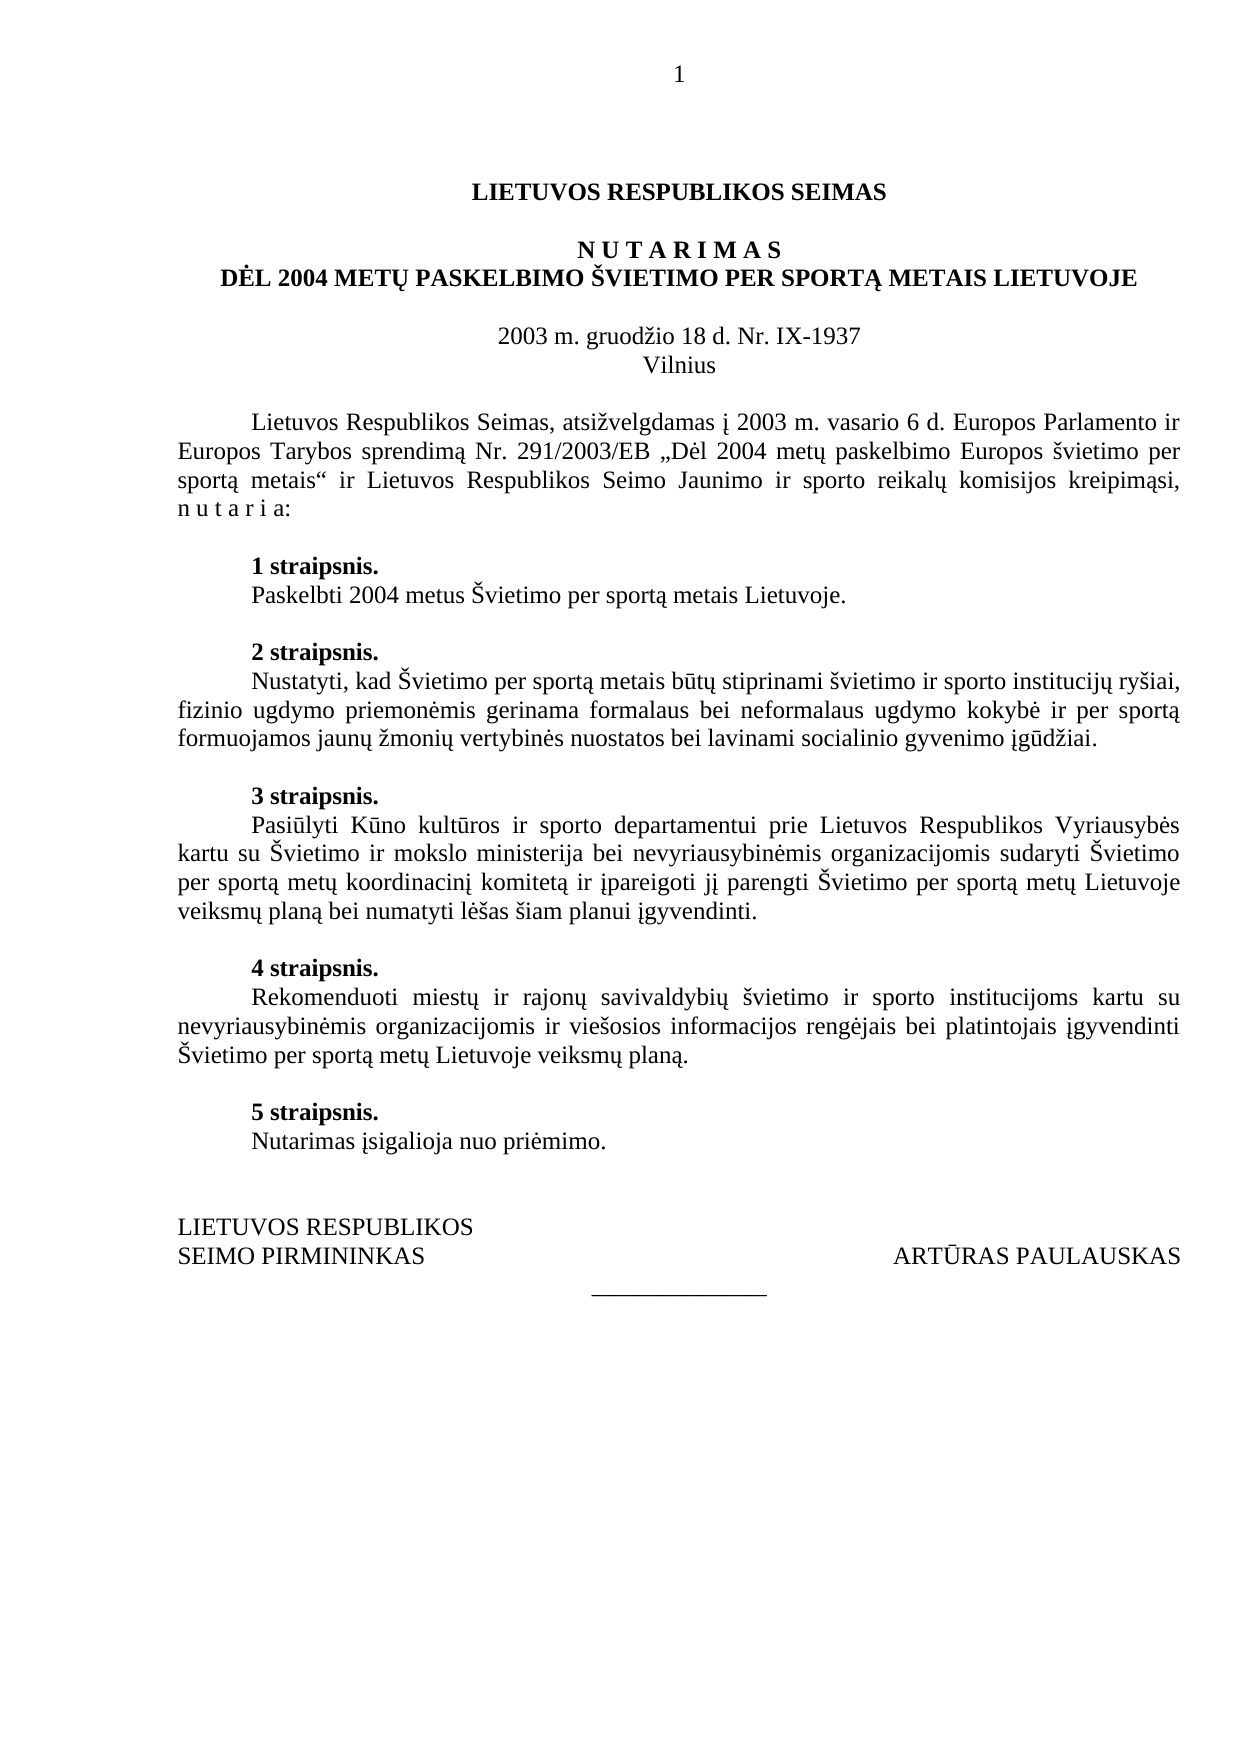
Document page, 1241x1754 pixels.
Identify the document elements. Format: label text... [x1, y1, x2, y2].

text 2 straipsnis. [177, 637, 1181, 666]
text Lietuvos Respublikos Seimas, atsižvelgdamas į 2003 m. vasario 6 d. Europos Parlamento ir Europos Tarybos sprendimą Nr. 291/2003/EB „Dėl 2004 metų paskelbimo Europos švietimo per sportą metais“ ir Lietuvos Respublikos Seimo Jaunimo ir sporto reikalų komisijos kreipimąsi, nutaria: [177, 407, 1181, 522]
text 5 straipsnis. [177, 1097, 1181, 1126]
text N U T A R I M A S [177, 235, 1181, 263]
text SEIMO PIRMININKAS ARTŪRAS PAULAUSKAS [177, 1241, 1181, 1270]
text LIETUVOS RESPUBLIKOS [177, 1212, 1181, 1241]
text ______________ [177, 1270, 1181, 1298]
text 3 straipsnis. [177, 781, 1181, 810]
text Vilnius [177, 350, 1181, 378]
text Paskelbti 2004 metus Švietimo per sportą metais Lietuvoje. [177, 580, 1181, 608]
text Pasiūlyti Kūno kultūros ir sporto departamentui prie Lietuvos Respublikos Vyriausybės kartu su Švietimo ir mokslo ministerija bei nevyriausybinėmis organizacijomis sudaryti Švietimo per sportą metų koordinacinį komitetą ir įpareigoti jį parengti Švietimo per sportą metų Lietuvoje veiksmų planą bei numatyti lėšas šiam planui įgyvendinti. [177, 810, 1181, 925]
text Nutarimas įsigalioja nuo priėmimo. [177, 1126, 1181, 1155]
text LIETUVOS RESPUBLIKOS SEIMAS [177, 177, 1181, 206]
text DĖL 2004 METŲ PASKELBIMO ŠVIETIMO PER SPORTĄ METAIS LIETUVOJE [177, 263, 1181, 292]
text 1 straipsnis. [177, 551, 1181, 580]
text Rekomenduoti miestų ir rajonų savivaldybių švietimo ir sporto institucijoms kartu su nevyriausybinėmis organizacijomis ir viešosios informacijos rengėjais bei platintojais įgyvendinti Švietimo per sportą metų Lietuvoje veiksmų planą. [177, 982, 1181, 1068]
text 4 straipsnis. [177, 953, 1181, 982]
text Nustatyti, kad Švietimo per sportą metais būtų stiprinami švietimo ir sporto institucijų ryšiai, fizinio ugdymo priemonėmis gerinama formalaus bei neformalaus ugdymo kokybė ir per sportą formuojamos jaunų žmonių vertybinės nuostatos bei lavinami socialinio gyvenimo įgūdžiai. [177, 666, 1181, 752]
text 2003 m. gruodžio 18 d. Nr. IX-1937 [177, 321, 1181, 350]
